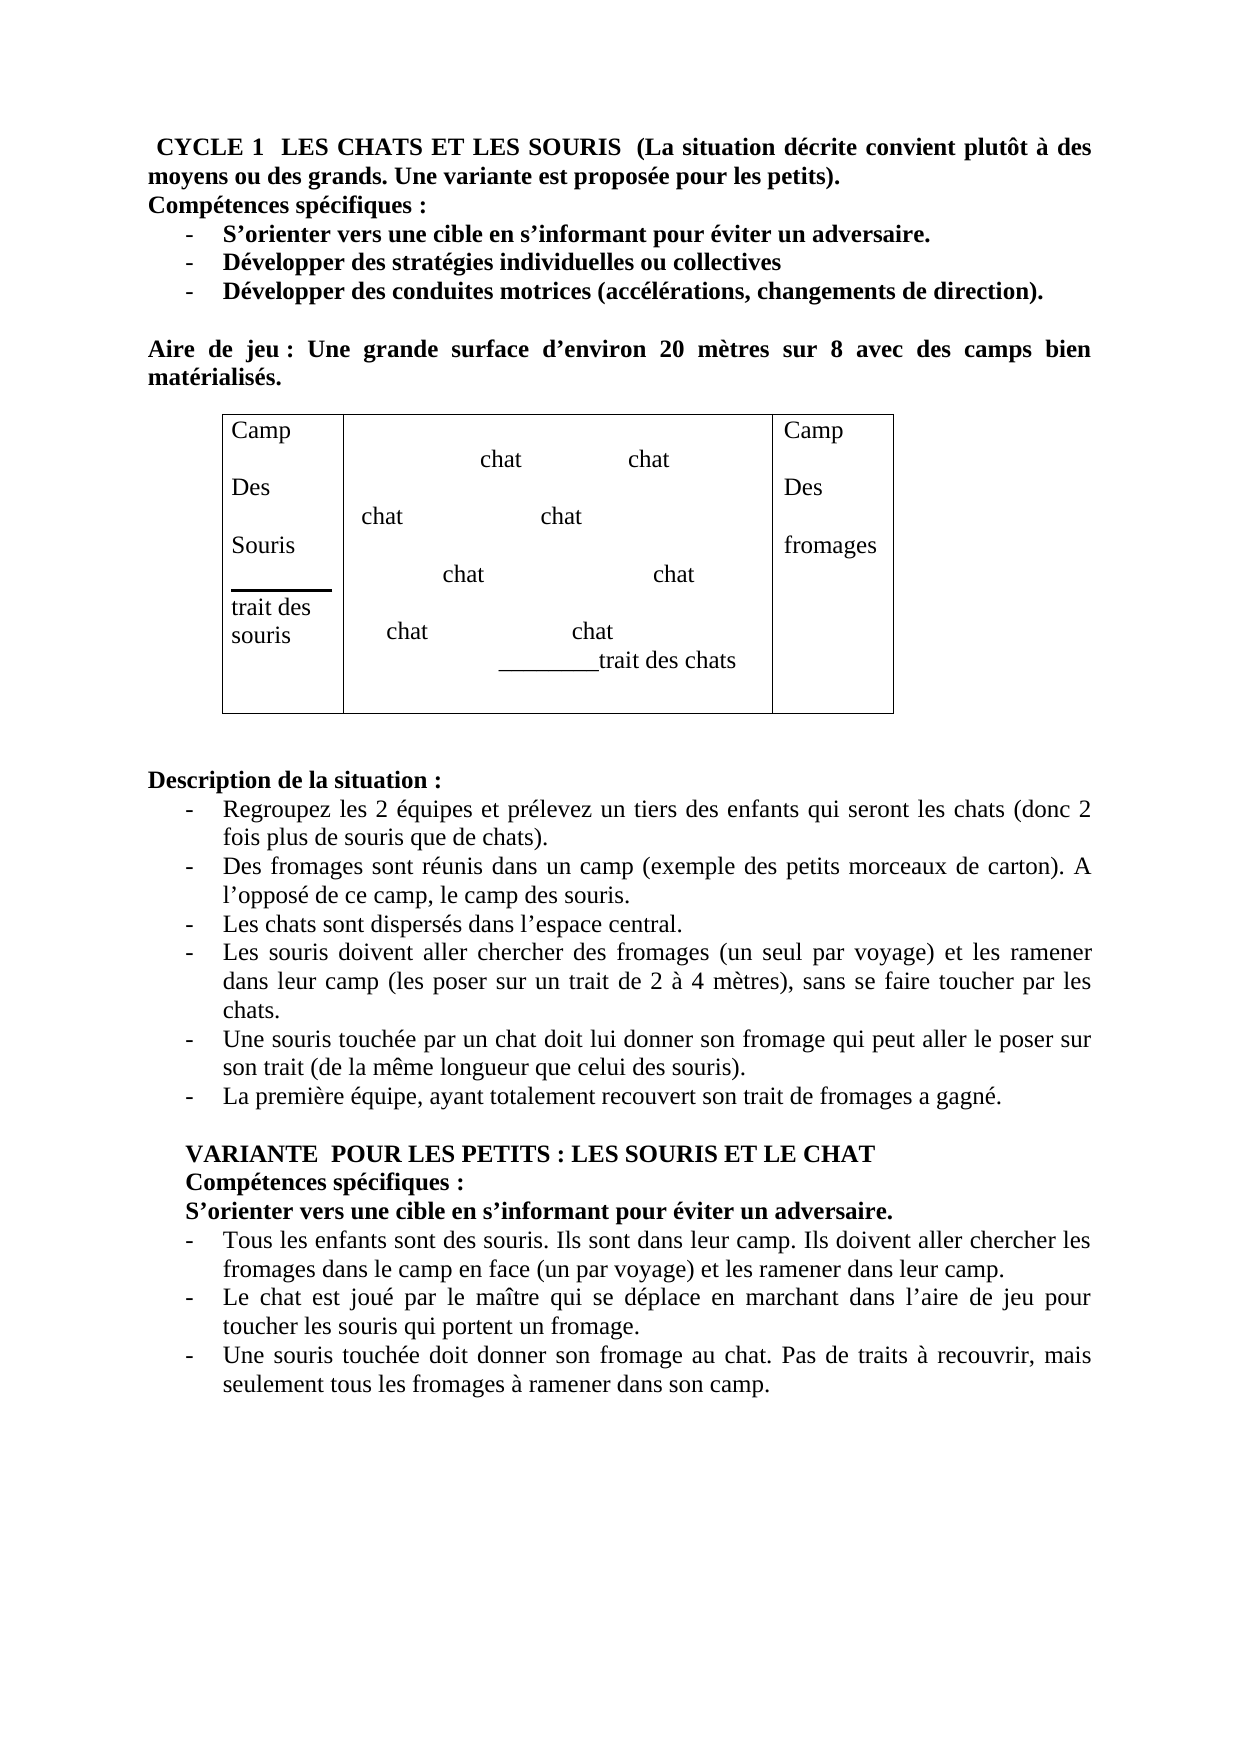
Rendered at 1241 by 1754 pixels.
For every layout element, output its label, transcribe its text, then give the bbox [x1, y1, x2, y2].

text VARIANTE POUR LES PETITS : LES SOURIS ET LE CHAT [148, 1139, 1093, 1167]
text Aire de jeu : Une grande surface d’environ 20 mètres sur 8 avec des camps bien matérialisés. [148, 334, 1093, 391]
list La première équipe, ayant totalement recouvert son trait de fromages a gagné. [185, 1081, 1093, 1110]
table_header Camp Des fromages [773, 415, 893, 713]
list Une souris touchée doit donner son fromage au chat. Pas de traits à recouvrir, mais seulement tous les fromages à ramener dans son camp. [185, 1340, 1093, 1397]
list Développer des conduites motrices (accélérations, changements de direction). [185, 276, 1093, 305]
list Regroupez les 2 équipes et prélevez un tiers des enfants qui seront les chats (donc 2 fois plus de souris que de chats). [185, 794, 1093, 851]
text Compétences spécifiques : [148, 190, 1093, 219]
list Tous les enfants sont des souris. Ils sont dans leur camp. Ils doivent aller chercher les fromages dans le camp en face (un par voyage) et les ramener dans leur camp. [185, 1225, 1093, 1282]
list Développer des stratégies individuelles ou collectives [185, 247, 1093, 276]
table_header Camp Des Souris trait des souris [223, 415, 343, 713]
text Compétences spécifiques : [148, 1167, 1093, 1196]
list Les souris doivent aller chercher des fromages (un seul par voyage) et les ramener dans leur camp (les poser sur un trait de 2 à 4 mètres), sans se faire toucher par les chats. [185, 937, 1093, 1024]
list Le chat est joué par le maître qui se déplace en marchant dans l’aire de jeu pour toucher les souris qui portent un fromage. [185, 1282, 1093, 1340]
table_header chat chat chat chat chat chat chat chat ________trait des chats [344, 415, 772, 713]
text S’orienter vers une cible en s’informant pour éviter un adversaire. [148, 1196, 1093, 1225]
text Description de la situation : [148, 765, 1093, 794]
list S’orienter vers une cible en s’informant pour éviter un adversaire. [185, 219, 1093, 247]
list Des fromages sont réunis dans un camp (exemple des petits morceaux de carton). A l’opposé de ce camp, le camp des souris. [185, 851, 1093, 909]
list Les chats sont dispersés dans l’espace central. [185, 909, 1093, 937]
text CYCLE 1 Les chats et les souris (La situation décrite convient plutôt à des moyens ou des grands. Une variante est proposée pour les petits). [148, 132, 1093, 190]
list Une souris touchée par un chat doit lui donner son fromage qui peut aller le poser sur son trait (de la même longueur que celui des souris). [185, 1024, 1093, 1081]
